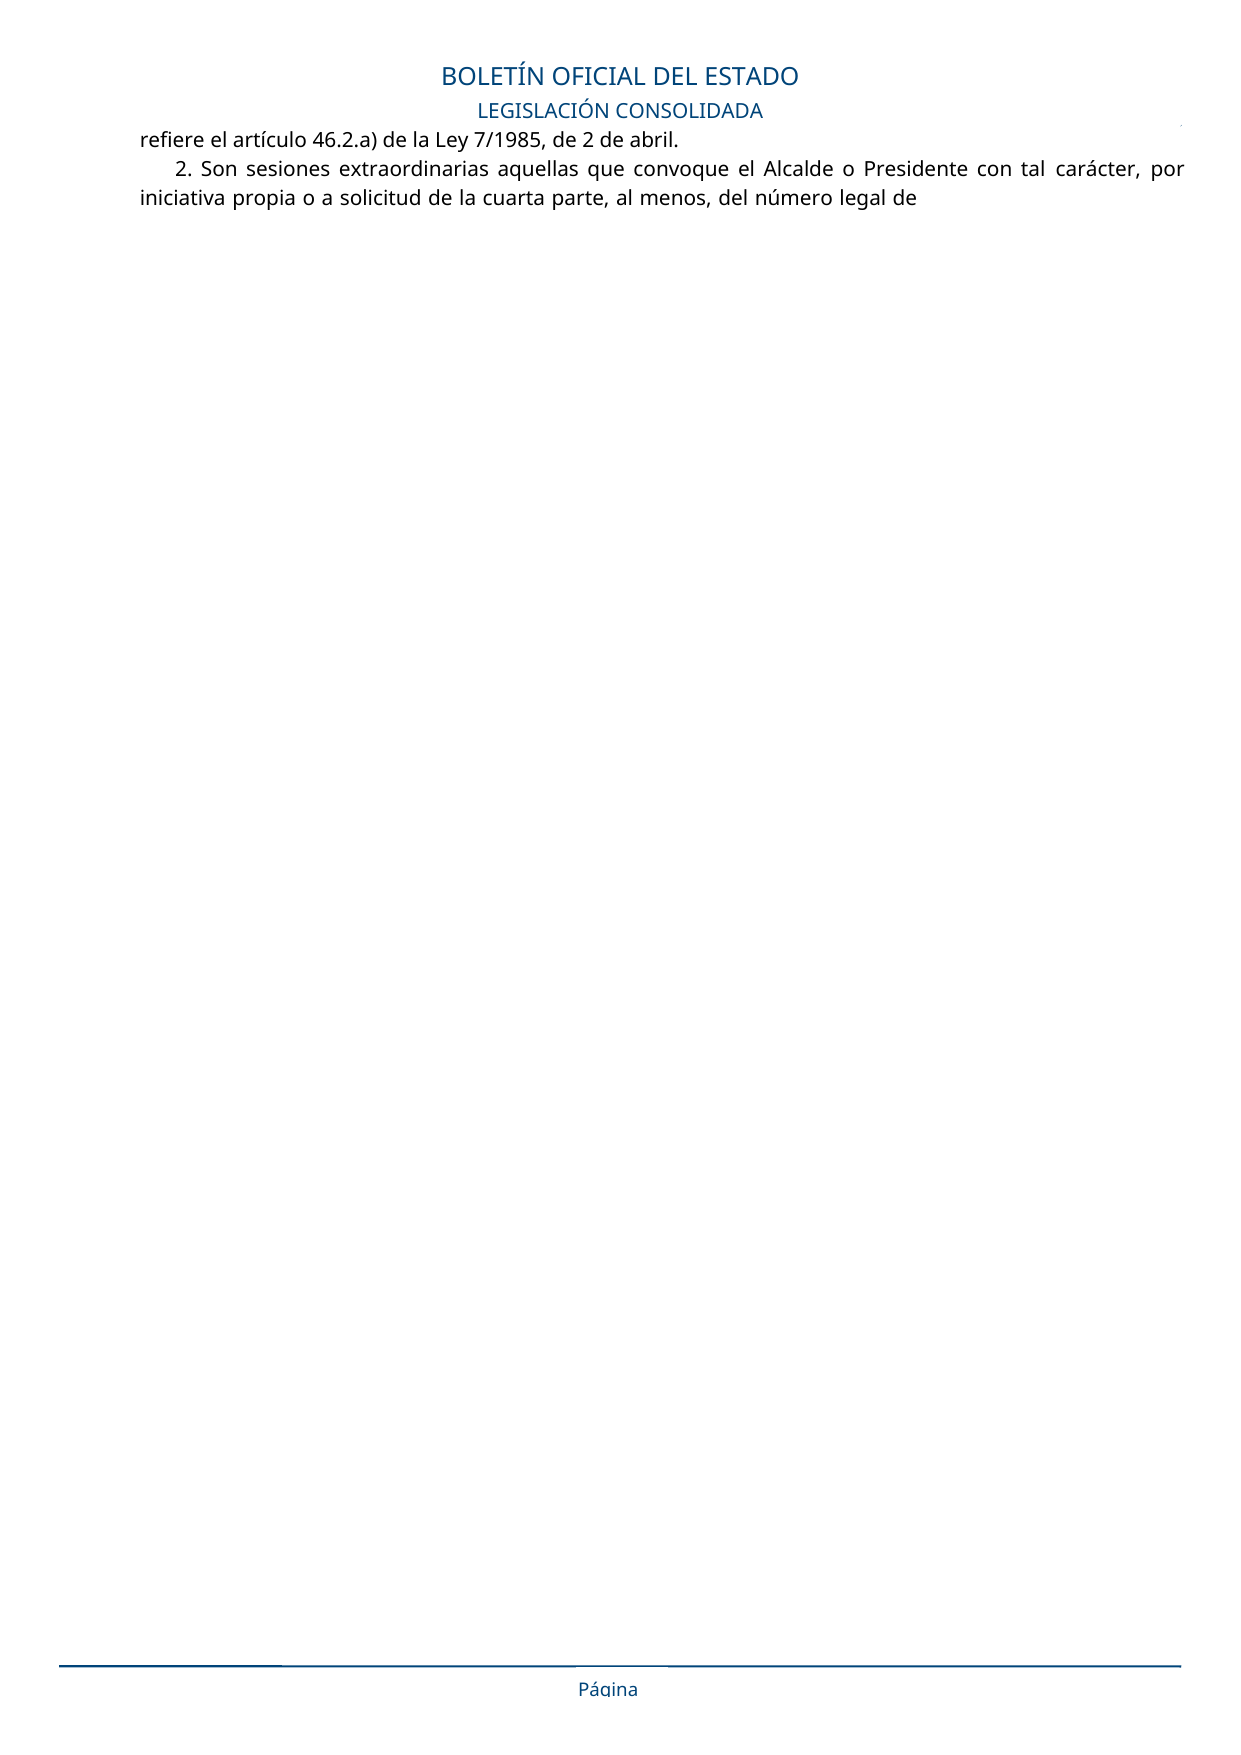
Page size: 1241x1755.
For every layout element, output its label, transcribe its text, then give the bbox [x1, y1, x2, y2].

list refiere el artículo 46.2.a) de la Ley 7/1985, de 2 de abril. [139, 125, 1052, 153]
list Son sesiones extraordinarias aquellas que convoque el Alcalde o Presidente con tal carácter, por iniciativa propia o a solicitud de la cuarta parte, al menos, del número legal de [139, 154, 1184, 212]
